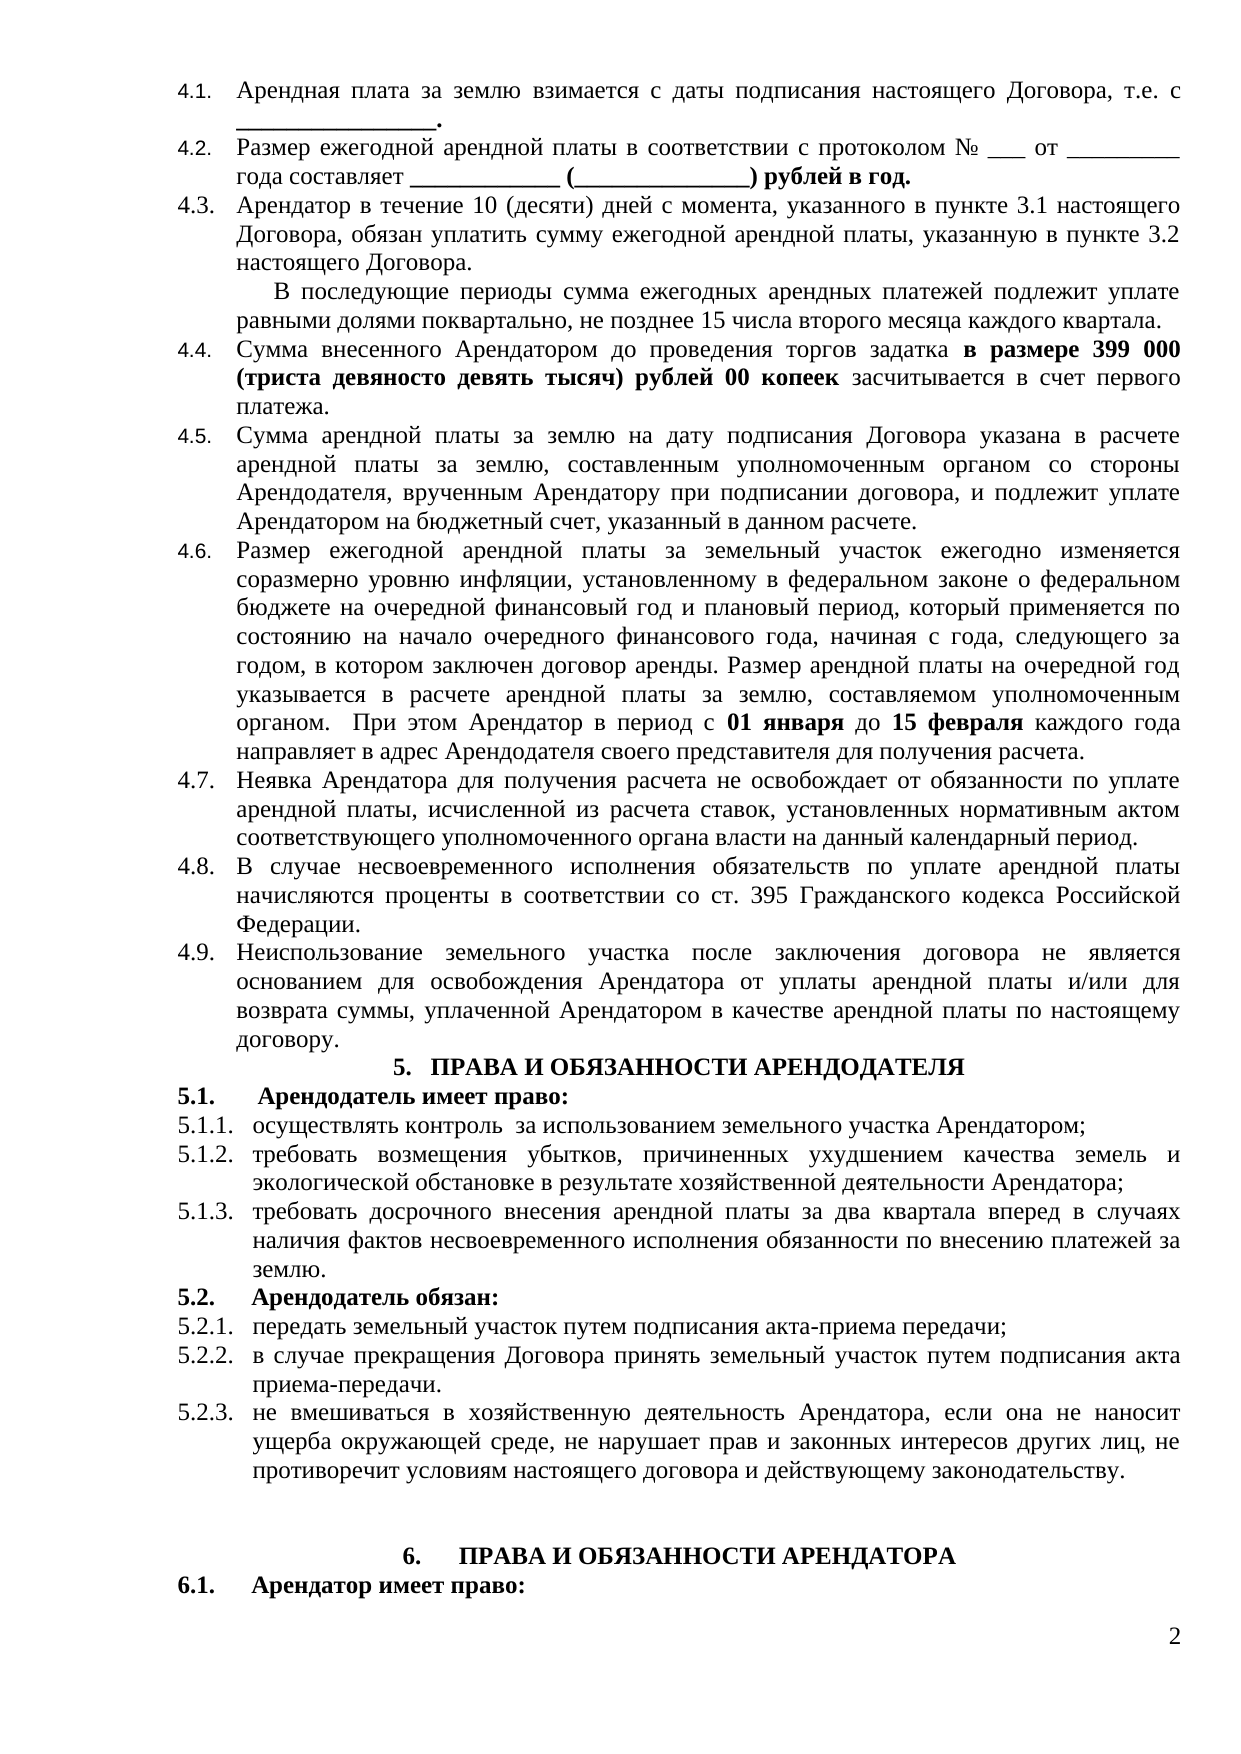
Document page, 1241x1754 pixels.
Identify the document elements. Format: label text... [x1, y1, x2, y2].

list Сумма арендной платы за землю на дату подписания Договора указана в расчете арендной платы за землю, составленным уполномоченным органом со стороны Арендодателя, врученным Арендатору при подписании договора, и подлежит уплате Арендатором на бюджетный счет, указанный в данном расчете. [177, 420, 1181, 535]
list ПРАВА И ОБЯЗАННОСТИ АРЕНДАТОРА [177, 1541, 1181, 1570]
list Неиспользование земельного участка после заключения договора не является основанием для освобождения Арендатора от уплаты арендной платы и/или для возврата суммы, уплаченной Арендатором в качестве арендной платы по настоящему договору. [177, 937, 1181, 1052]
text 6.1. Арендатор имеет право: [177, 1570, 1181, 1599]
list требовать возмещения убытков, причиненных ухудшением качества земель и экологической обстановке в результате хозяйственной деятельности Арендатора; [177, 1139, 1181, 1196]
list Арендная плата за землю взимается с даты подписания настоящего Договора, т.е. с ________________. [177, 75, 1181, 132]
list осуществлять контроль за использованием земельного участка Арендатором; [177, 1110, 1181, 1139]
list Сумма внесенного Арендатором до проведения торгов задатка в размере 399 000 (триста девяносто девять тысяч) рублей 00 копеек засчитывается в счет первого платежа. [177, 334, 1181, 420]
text 5.1. Арендодатель имеет право: [177, 1081, 1181, 1110]
list В случае несвоевременного исполнения обязательств по уплате арендной платы начисляются проценты в соответствии со ст. 395 Гражданского кодекса Российской Федерации. [177, 851, 1181, 937]
text 5.2. Арендодатель обязан: [177, 1282, 1181, 1311]
list передать земельный участок путем подписания акта-приема передачи; [177, 1311, 1181, 1340]
list Размер ежегодной арендной платы в соответствии с протоколом № ___ от _________ года составляет ____________ (______________) рублей в год. [177, 132, 1181, 190]
list Размер ежегодной арендной платы за земельный участок ежегодно изменяется соразмерно уровню инфляции, установленному в федеральном законе о федеральном бюджете на очередной финансовый год и плановый период, который применяется по состоянию на начало очередного финансового года, начиная с года, следующего за годом, в котором заключен договор аренды. Размер арендной платы на очередной год указывается в расчете арендной платы за землю, составляемом уполномоченным органом. При этом Арендатор в период с 01 января до 15 февраля каждого года направляет в адрес Арендодателя своего представителя для получения расчета. [177, 535, 1181, 765]
list требовать досрочного внесения арендной платы за два квартала вперед в случаях наличия фактов несвоевременного исполнения обязанности по внесению платежей за землю. [177, 1196, 1181, 1282]
list Неявка Арендатора для получения расчета не освобождает от обязанности по уплате арендной платы, исчисленной из расчета ставок, установленных нормативным актом соответствующего уполномоченного органа власти на данный календарный период. [177, 765, 1181, 851]
list Арендатор в течение 10 (десяти) дней с момента, указанного в пункте 3.1 настоящего Договора, обязан уплатить сумму ежегодной арендной платы, указанную в пункте 3.2 настоящего Договора. [177, 190, 1181, 276]
list в случае прекращения Договора принять земельный участок путем подписания акта приема-передачи. [177, 1340, 1181, 1397]
text В последующие периоды сумма ежегодных арендных платежей подлежит уплате равными долями поквартально, не позднее 15 числа второго месяца каждого квартала. [177, 276, 1181, 334]
list ПРАВА И ОБЯЗАННОСТИ АРЕНДОДАТЕЛЯ [177, 1052, 1181, 1081]
list не вмешиваться в хозяйственную деятельность Арендатора, если она не наносит ущерба окружающей среде, не нарушает прав и законных интересов других лиц, не противоречит условиям настоящего договора и действующему законодательству. [177, 1397, 1181, 1484]
